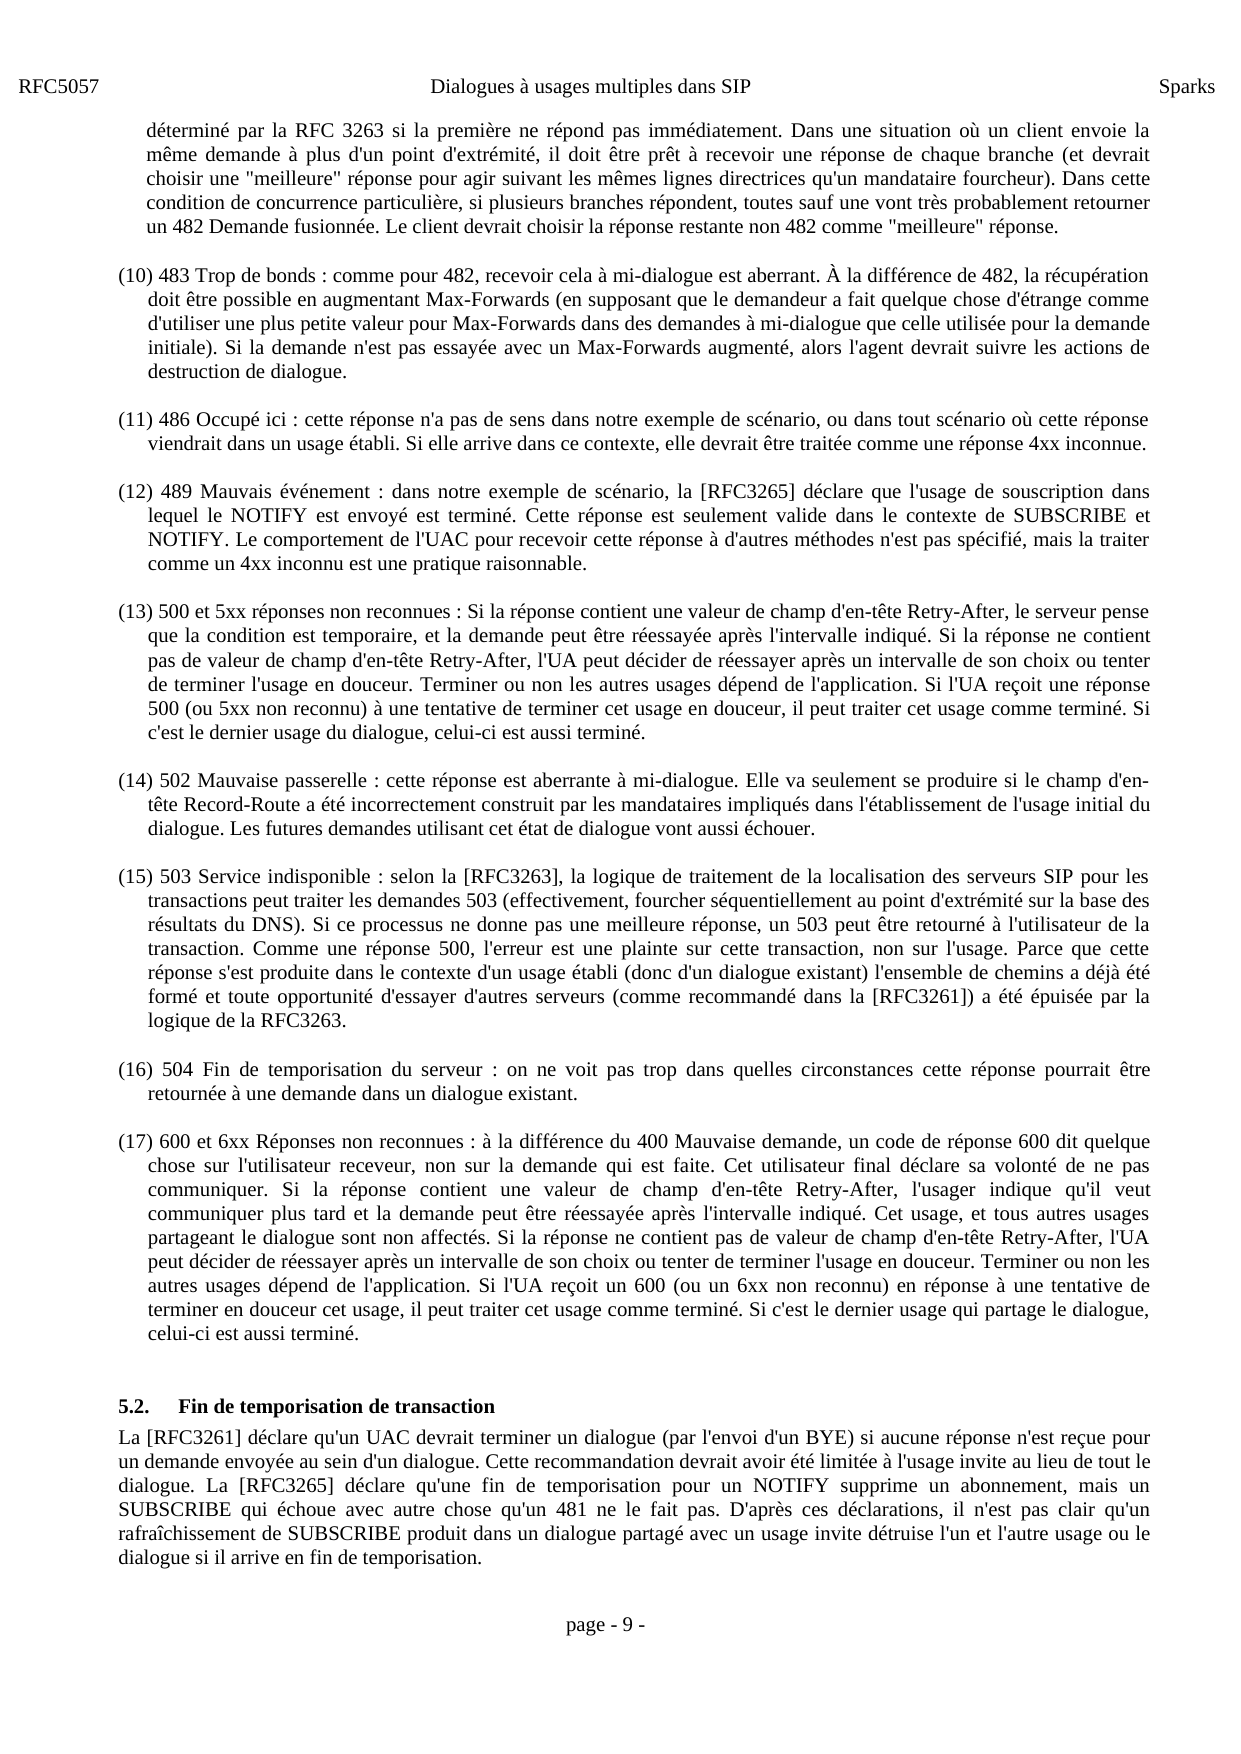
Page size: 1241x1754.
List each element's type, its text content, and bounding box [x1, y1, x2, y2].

text (14) 502 Mauvaise passerelle : cette réponse est aberrante à mi-dialogue. Elle va seulement se produire si le champ d'en-tête Record-Route a été incorrectement construit par les mandataires impliqués dans l'établissement de l'usage initial du dialogue. Les futures demandes utilisant cet état de dialogue vont aussi échouer. [118, 768, 1152, 840]
text (13) 500 et 5xx réponses non reconnues : Si la réponse contient une valeur de champ d'en-tête Retry-After, le serveur pense que la condition est temporaire, et la demande peut être réessayée après l'intervalle indiqué. Si la réponse ne contient pas de valeur de champ d'en-tête Retry-After, l'UA peut décider de réessayer après un intervalle de son choix ou tenter de terminer l'usage en douceur. Terminer ou non les autres usages dépend de l'application. Si l'UA reçoit une réponse 500 (ou 5xx non reconnu) à une tentative de terminer cet usage en douceur, il peut traiter cet usage comme terminé. Si c'est le dernier usage du dialogue, celui-ci est aussi terminé. [118, 599, 1152, 744]
text La [RFC3261] déclare qu'un UAC devrait terminer un dialogue (par l'envoi d'un BYE) si aucune réponse n'est reçue pour un demande envoyée au sein d'un dialogue. Cette recommandation devrait avoir été limitée à l'usage invite au lieu de tout le dialogue. La [RFC3265] déclare qu'une fin de temporisation pour un NOTIFY supprime un abonnement, mais un SUBSCRIBE qui échoue avec autre chose qu'un 481 ne le fait pas. D'après ces déclarations, il n'est pas clair qu'un rafraîchissement de SUBSCRIBE produit dans un dialogue partagé avec un usage invite détruise l'un et l'autre usage ou le dialogue si il arrive en fin de temporisation. [118, 1425, 1152, 1569]
subtitle 5.2. Fin de temporisation de transaction [118, 1394, 1152, 1418]
text (11) 486 Occupé ici : cette réponse n'a pas de sens dans notre exemple de scénario, ou dans tout scénario où cette réponse viendrait dans un usage établi. Si elle arrive dans ce contexte, elle devrait être traitée comme une réponse 4xx inconnue. [118, 407, 1152, 455]
text déterminé par la RFC 3263 si la première ne répond pas immédiatement. Dans une situation où un client envoie la même demande à plus d'un point d'extrémité, il doit être prêt à recevoir une réponse de chaque branche (et devrait choisir une "meilleure" réponse pour agir suivant les mêmes lignes directrices qu'un mandataire fourcheur). Dans cette condition de concurrence particulière, si plusieurs branches répondent, toutes sauf une vont très probablement retourner un 482 Demande fusionnée. Le client devrait choisir la réponse restante non 482 comme "meilleure" réponse. [146, 118, 1152, 238]
text (17) 600 et 6xx Réponses non reconnues : à la différence du 400 Mauvaise demande, un code de réponse 600 dit quelque chose sur l'utilisateur receveur, non sur la demande qui est faite. Cet utilisateur final déclare sa volonté de ne pas communiquer. Si la réponse contient une valeur de champ d'en-tête Retry-After, l'usager indique qu'il veut communiquer plus tard et la demande peut être réessayée après l'intervalle indiqué. Cet usage, et tous autres usages partageant le dialogue sont non affectés. Si la réponse ne contient pas de valeur de champ d'en-tête Retry-After, l'UA peut décider de réessayer après un intervalle de son choix ou tenter de terminer l'usage en douceur. Terminer ou non les autres usages dépend de l'application. Si l'UA reçoit un 600 (ou un 6xx non reconnu) en réponse à une tentative de terminer en douceur cet usage, il peut traiter cet usage comme terminé. Si c'est le dernier usage qui partage le dialogue, celui-ci est aussi terminé. [118, 1129, 1152, 1345]
text (10) 483 Trop de bonds : comme pour 482, recevoir cela à mi-dialogue est aberrant. À la différence de 482, la récupération doit être possible en augmentant Max-Forwards (en supposant que le demandeur a fait quelque chose d'étrange comme d'utiliser une plus petite valeur pour Max-Forwards dans des demandes à mi-dialogue que celle utilisée pour la demande initiale). Si la demande n'est pas essayée avec un Max-Forwards augmenté, alors l'agent devrait suivre les actions de destruction de dialogue. [118, 262, 1152, 383]
text (16) 504 Fin de temporisation du serveur : on ne voit pas trop dans quelles circonstances cette réponse pourrait être retournée à une demande dans un dialogue existant. [118, 1057, 1152, 1105]
text (15) 503 Service indisponible : selon la [RFC3263], la logique de traitement de la localisation des serveurs SIP pour les transactions peut traiter les demandes 503 (effectivement, fourcher séquentiellement au point d'extrémité sur la base des résultats du DNS). Si ce processus ne donne pas une meilleure réponse, un 503 peut être retourné à l'utilisateur de la transaction. Comme une réponse 500, l'erreur est une plainte sur cette transaction, non sur l'usage. Parce que cette réponse s'est produite dans le contexte d'un usage établi (donc d'un dialogue existant) l'ensemble de chemins a déjà été formé et toute opportunité d'essayer d'autres serveurs (comme recommandé dans la [RFC3261]) a été épuisée par la logique de la RFC3263. [118, 864, 1152, 1032]
text (12) 489 Mauvais événement : dans notre exemple de scénario, la [RFC3265] déclare que l'usage de souscription dans lequel le NOTIFY est envoyé est terminé. Cette réponse est seulement valide dans le contexte de SUBSCRIBE et NOTIFY. Le comportement de l'UAC pour recevoir cette réponse à d'autres méthodes n'est pas spécifié, mais la traiter comme un 4xx inconnu est une pratique raisonnable. [118, 479, 1152, 575]
